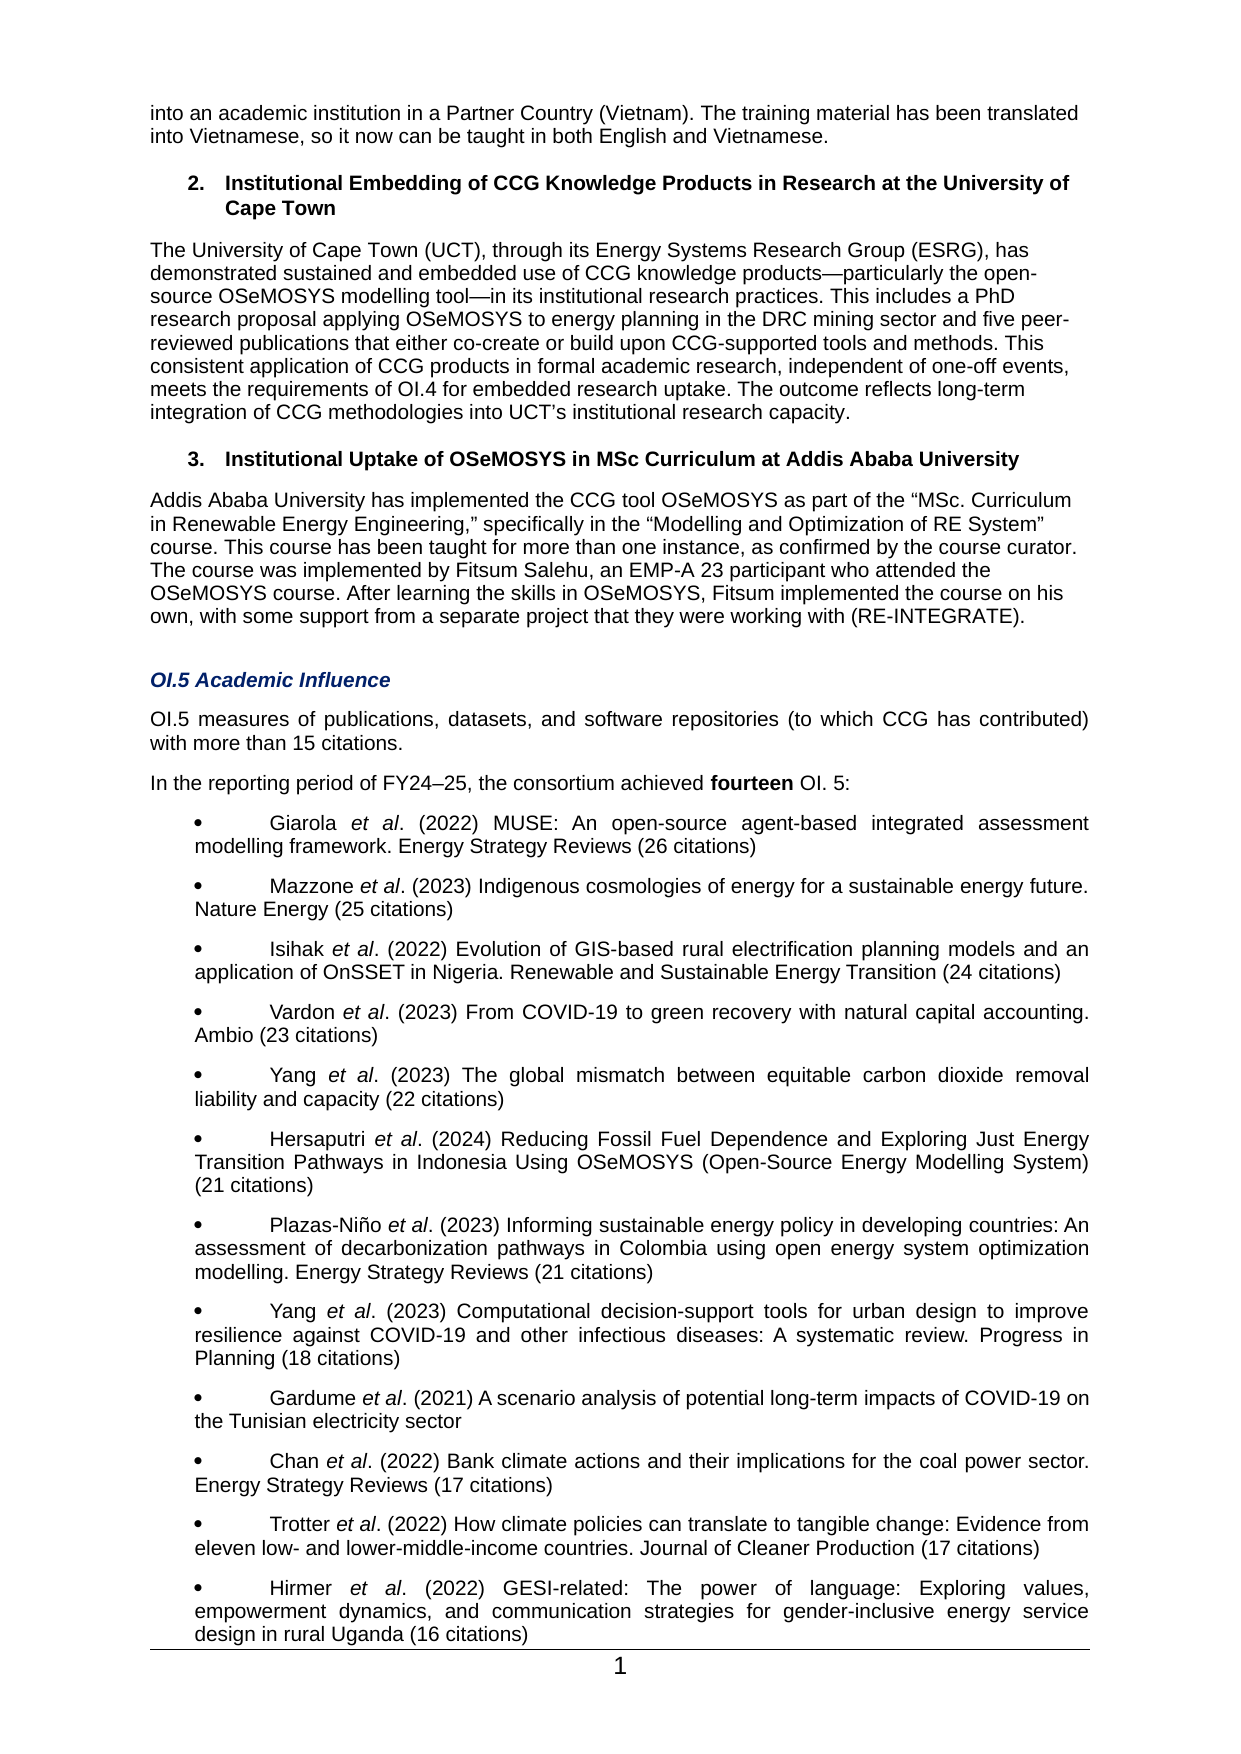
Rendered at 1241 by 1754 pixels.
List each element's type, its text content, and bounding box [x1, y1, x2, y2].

list Institutional Embedding of CCG Knowledge Products in Research at the University of Cape Town [187, 171, 1090, 220]
list Yang et al. (2023) The global mismatch between equitable carbon dioxide removal liability and capacity (22 citations) [194, 1064, 1090, 1111]
list Mazzone et al. (2023) Indigenous cosmologies of energy for a sustainable energy future. Nature Energy (25 citations) [194, 874, 1090, 921]
list Vardon et al. (2023) From COVID-19 to green recovery with natural capital accounting. Ambio (23 citations) [194, 1001, 1090, 1047]
list Hirmer et al. (2022) GESI-related: The power of language: Exploring values, empowerment dynamics, and communication strategies for gender-inclusive energy service design in rural Uganda (16 citations) [194, 1576, 1090, 1646]
list Institutional Uptake of OSeMOSYS in MSc Curriculum at Addis Ababa University [187, 447, 1090, 470]
list Gardume et al. (2021) A scenario analysis of potential long-term impacts of COVID-19 on the Tunisian electricity sector [194, 1387, 1090, 1433]
list Giarola et al. (2022) MUSE: An open-source agent-based integrated assessment modelling framework. Energy Strategy Reviews (26 citations) [194, 811, 1090, 858]
text OI.5 Academic Influence [150, 668, 1090, 691]
text In the reporting period of FY24–25, the consortium achieved fourteen OI. 5: [150, 771, 1090, 794]
text into an academic institution in a Partner Country (Vietnam). The training material has been translated into Vietnamese, so it now can be taught in both English and Vietnamese. [150, 102, 1090, 148]
text OI.5 measures of publications, datasets, and software repositories (to which CCG has contributed) with more than 15 citations. [150, 708, 1090, 754]
list Hersaputri et al. (2024) Reducing Fossil Fuel Dependence and Exploring Just Energy Transition Pathways in Indonesia Using OSeMOSYS (Open-Source Energy Modelling System) (21 citations) [194, 1127, 1090, 1197]
list Plazas-Niño et al. (2023) Informing sustainable energy policy in developing countries: An assessment of decarbonization pathways in Colombia using open energy system optimization modelling. Energy Strategy Reviews (21 citations) [194, 1214, 1090, 1283]
list Trotter et al. (2022) How climate policies can translate to tangible change: Evidence from eleven low- and lower-middle-income countries. Journal of Cleaner Production (17 citations) [194, 1513, 1090, 1559]
text Addis Ababa University has implemented the CCG tool OSeMOSYS as part of the “MSc. Curriculum in Renewable Energy Engineering,” specifically in the “Modelling and Optimization of RE System” course. This course has been taught for more than one instance, as confirmed by the course curator. The course was implemented by Fitsum Salehu, an EMP-A 23 participant who attended the OSeMOSYS course. After learning the skills in OSeMOSYS, Fitsum implemented the course on his own, with some support from a separate project that they were working with (RE-INTEGRATE). [150, 489, 1090, 628]
list Chan et al. (2022) Bank climate actions and their implications for the coal power sector. Energy Strategy Reviews (17 citations) [194, 1450, 1090, 1496]
text The University of Cape Town (UCT), through its Energy Systems Research Group (ESRG), has demonstrated sustained and embedded use of CCG knowledge products—particularly the open-source OSeMOSYS modelling tool—in its institutional research practices. This includes a PhD research proposal applying OSeMOSYS to energy planning in the DRC mining sector and five peer-reviewed publications that either co-create or build upon CCG-supported tools and methods. This consistent application of CCG products in formal academic research, independent of one-off events, meets the requirements of OI.4 for embedded research uptake. The outcome reflects long-term integration of CCG methodologies into UCT’s institutional research capacity. [150, 238, 1090, 424]
list Yang et al. (2023) Computational decision-support tools for urban design to improve resilience against COVID-19 and other infectious diseases: A systematic review. Progress in Planning (18 citations) [194, 1300, 1090, 1370]
list Isihak et al. (2022) Evolution of GIS-based rural electrification planning models and an application of OnSSET in Nigeria. Renewable and Sustainable Energy Transition (24 citations) [194, 937, 1090, 984]
